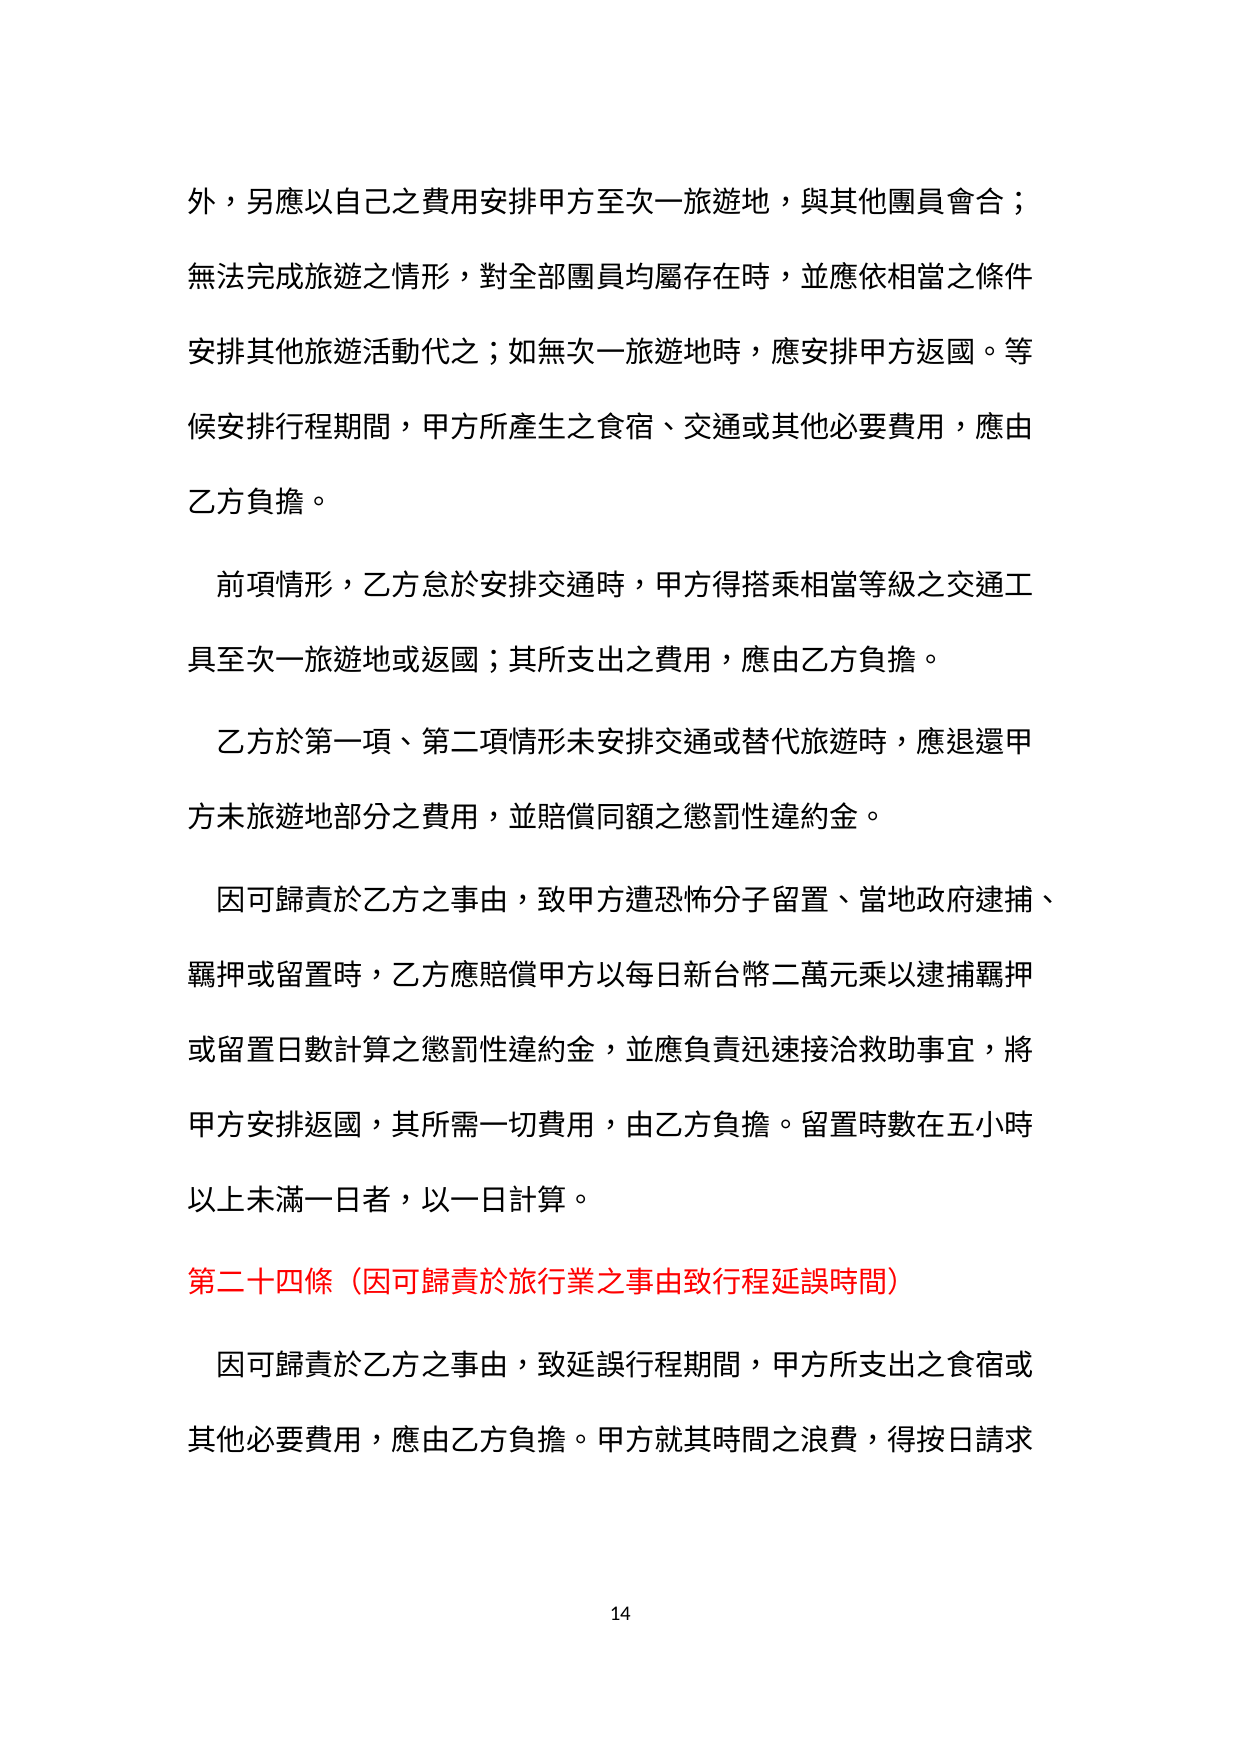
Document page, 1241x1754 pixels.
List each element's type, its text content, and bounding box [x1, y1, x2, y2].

text 前項情形，乙方怠於安排交通時，甲方得搭乘相當等級之交通工具至次一旅遊地或返國；其所支出之費用，應由乙方負擔。 [187, 545, 1053, 695]
text 乙方於第一項、第二項情形未安排交通或替代旅遊時，應退還甲方未旅遊地部分之費用，並賠償同額之懲罰性違約金。 [187, 702, 1053, 852]
text 因可歸責於乙方之事由，致延誤行程期間，甲方所支出之食宿或其他必要費用，應由乙方負擔。甲方就其時間之浪費，得按日請求 [187, 1325, 1053, 1475]
text 外，另應以自己之費用安排甲方至次一旅遊地，與其他團員會合；無法完成旅遊之情形，對全部團員均屬存在時，並應依相當之條件安排其他旅遊活動代之；如無次一旅遊地時，應安排甲方返國。等候安排行程期間，甲方所產生之食宿、交通或其他必要費用，應由乙方負擔。 [187, 162, 1053, 537]
text 第二十四條（因可歸責於旅行業之事由致行程延誤時間） [187, 1242, 1053, 1317]
text 因可歸責於乙方之事由，致甲方遭恐怖分子留置、當地政府逮捕、羈押或留置時，乙方應賠償甲方以每日新台幣二萬元乘以逮捕羈押或留置日數計算之懲罰性違約金，並應負責迅速接洽救助事宜，將甲方安排返國，其所需一切費用，由乙方負擔。留置時數在五小時以上未滿一日者，以一日計算。 [187, 860, 1053, 1235]
